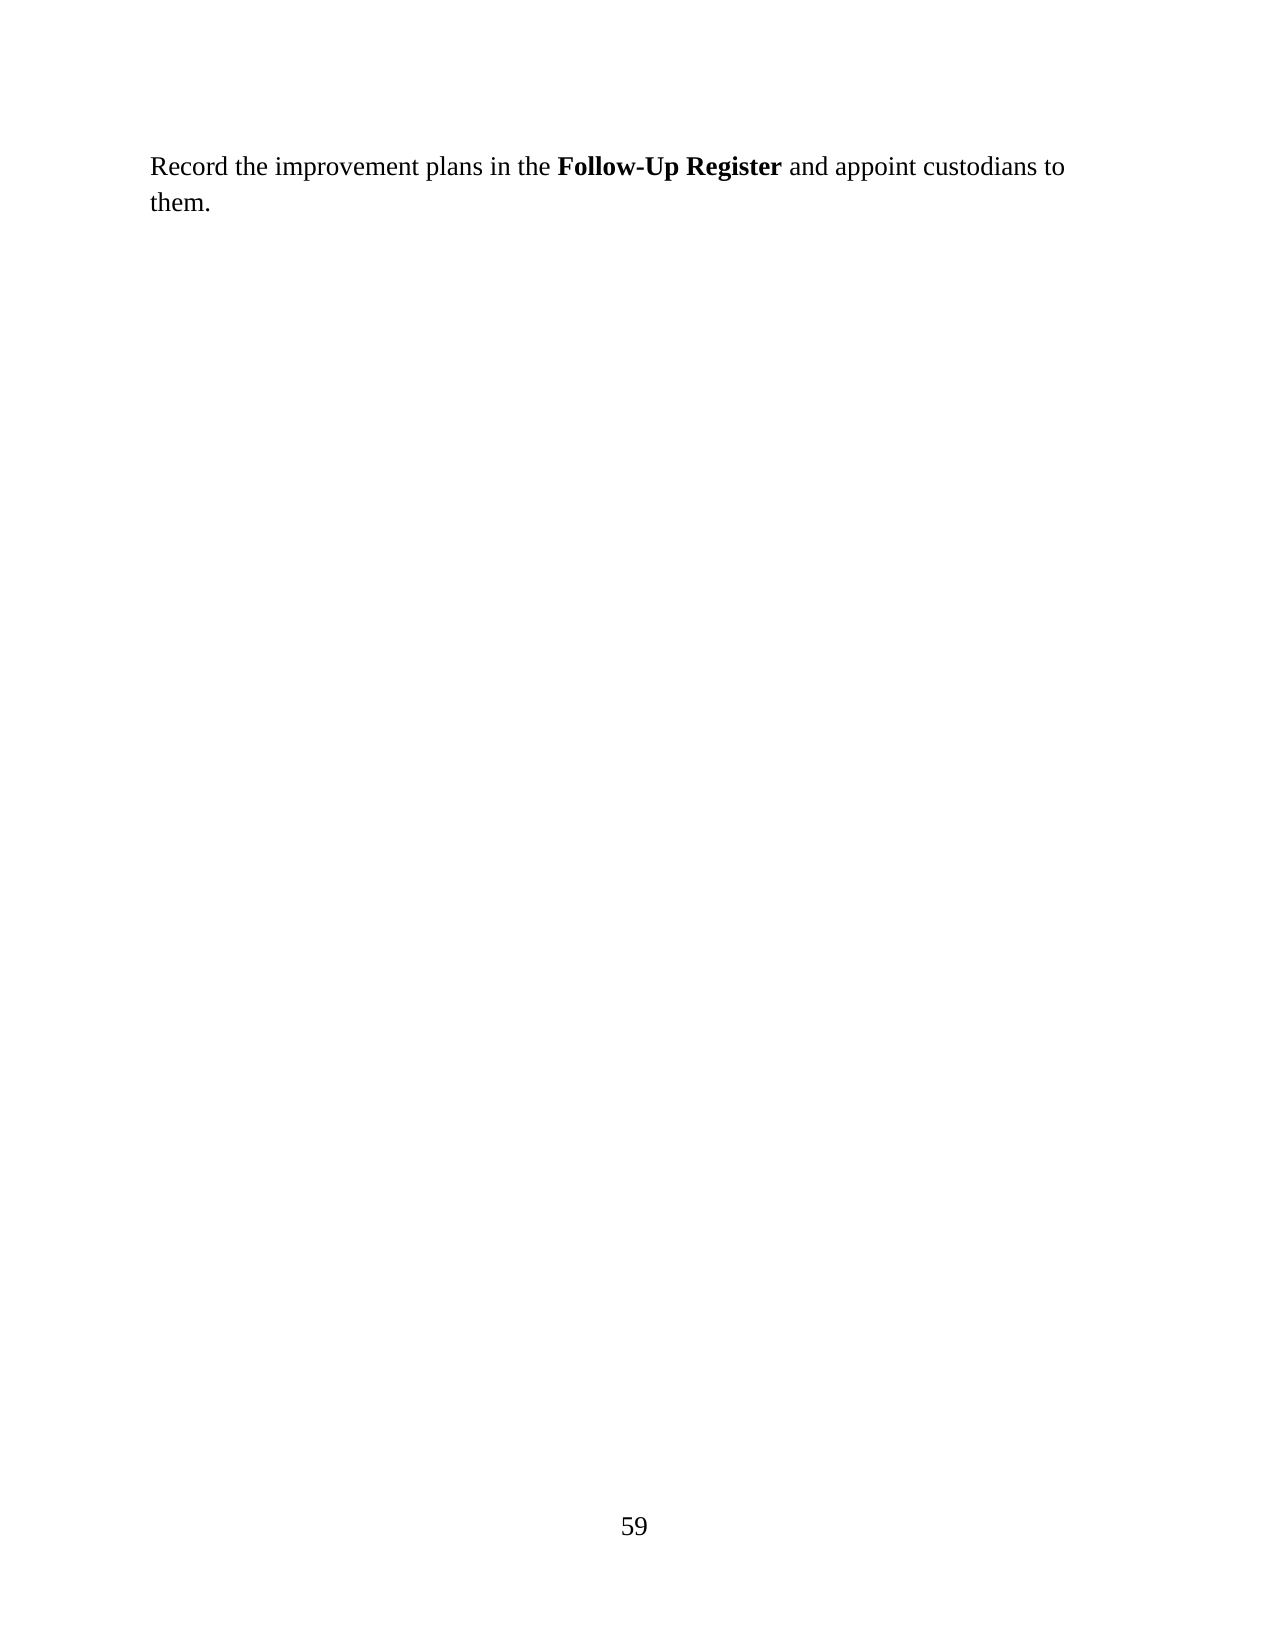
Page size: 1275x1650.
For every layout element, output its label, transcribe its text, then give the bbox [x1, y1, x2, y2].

text Record the improvement plans in the Follow-Up Register and appoint custodians to them. [150, 150, 1125, 217]
